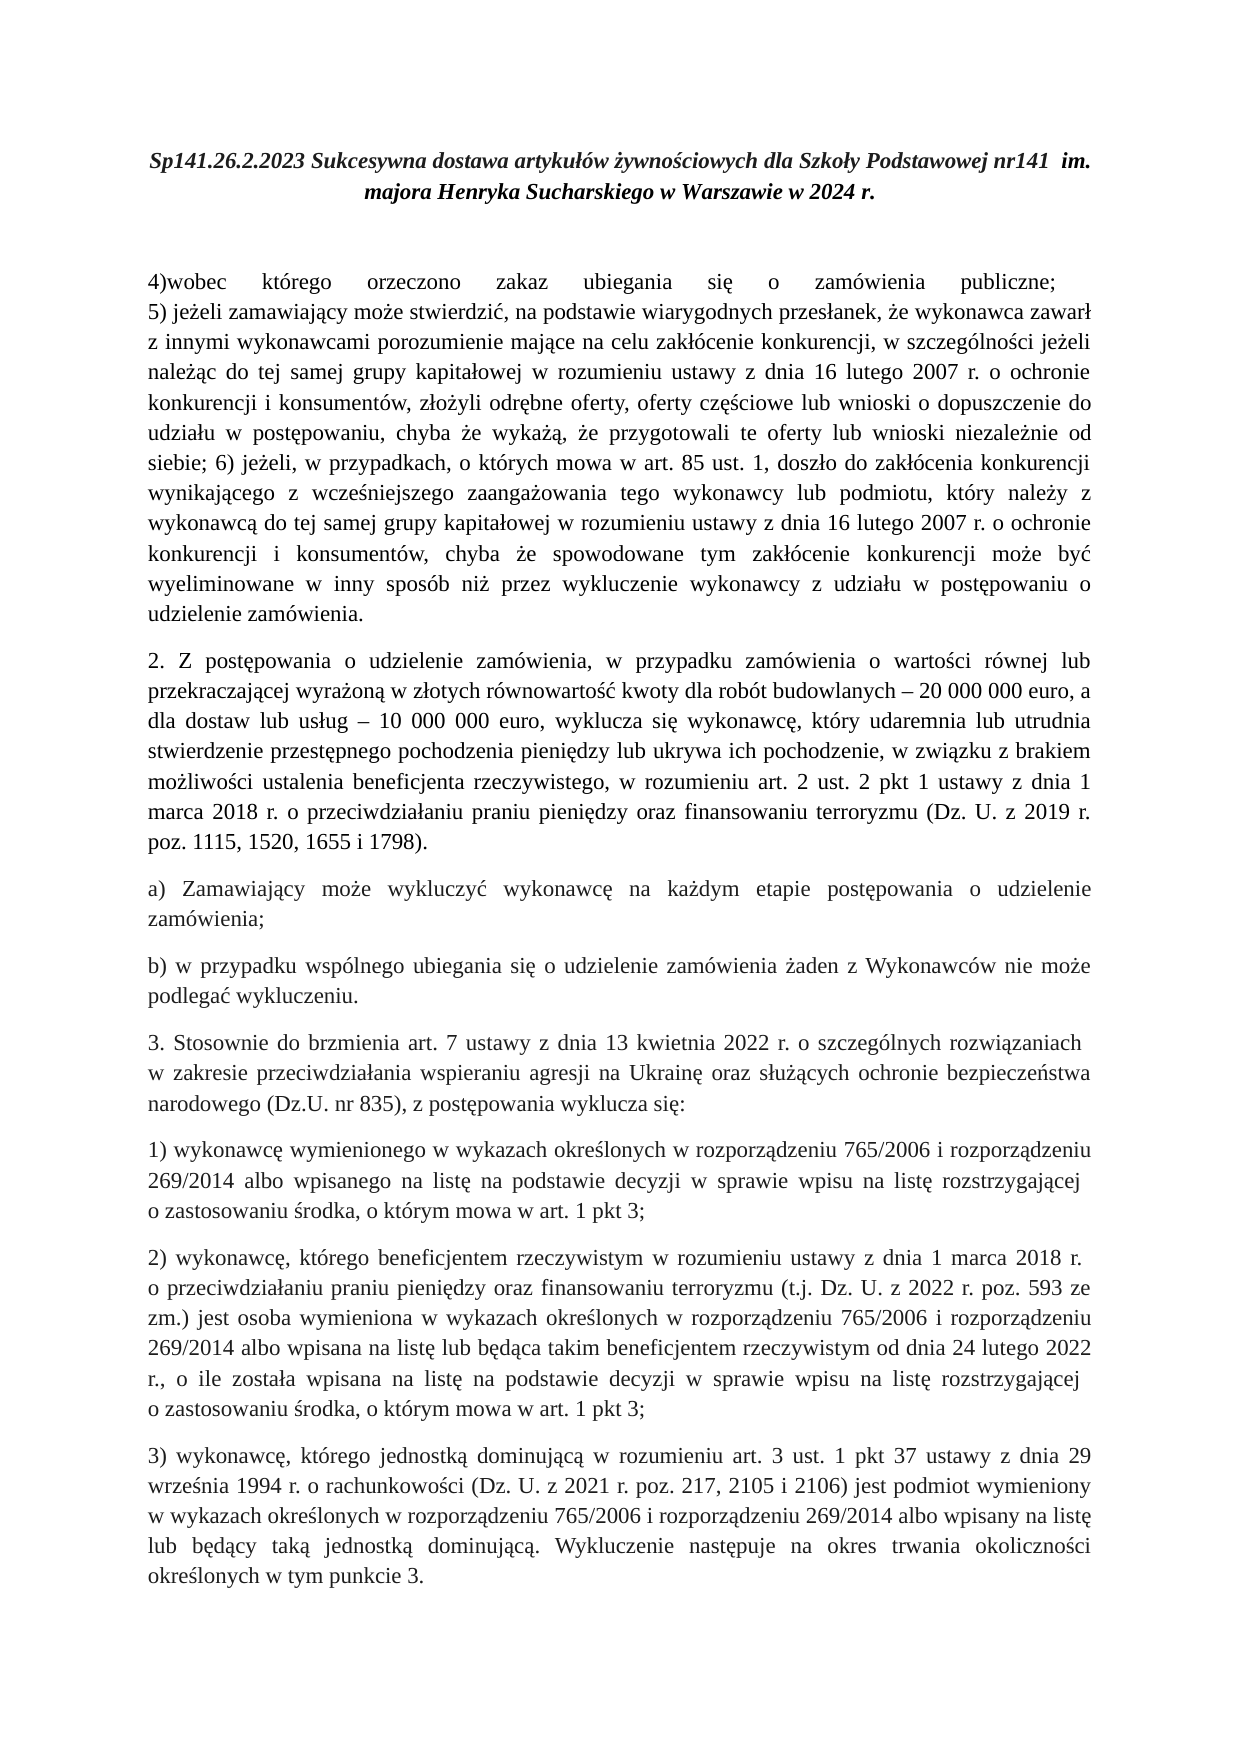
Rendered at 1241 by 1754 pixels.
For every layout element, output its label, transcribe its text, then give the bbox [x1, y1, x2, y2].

text 3) wykonawcę, którego jednostką dominującą w rozumieniu art. 3 ust. 1 pkt 37 ustawy z dnia 29 września 1994 r. o rachunkowości (Dz. U. z 2021 r. poz. 217, 2105 i 2106) jest podmiot wymieniony w wykazach określonych w rozporządzeniu 765/2006 i rozporządzeniu 269/2014 albo wpisany na listę lub będący taką jednostką dominującą. Wykluczenie następuje na okres trwania okoliczności określonych w tym punkcie 3. [148, 1442, 1093, 1589]
text b) w przypadku wspólnego ubiegania się o udzielenie zamówienia żaden z Wykonawców nie może podlegać wykluczeniu. [148, 952, 1093, 1009]
text 4)wobec którego orzeczono zakaz ubiegania się o zamówienia publiczne; 5) jeżeli zamawiający może stwierdzić, na podstawie wiarygodnych przesłanek, że wykonawca zawarł z innymi wykonawcami porozumienie mające na celu zakłócenie konkurencji, w szczególności jeżeli należąc do tej samej grupy kapitałowej w rozumieniu ustawy z dnia 16 lutego 2007 r. o ochronie konkurencji i konsumentów, złożyli odrębne oferty, oferty częściowe lub wnioski o dopuszczenie do udziału w postępowaniu, chyba że wykażą, że przygotowali te oferty lub wnioski niezależnie od siebie; 6) jeżeli, w przypadkach, o których mowa w art. 85 ust. 1, doszło do zakłócenia konkurencji wynikającego z wcześniejszego zaangażowania tego wykonawcy lub podmiotu, który należy z wykonawcą do tej samej grupy kapitałowej w rozumieniu ustawy z dnia 16 lutego 2007 r. o ochronie konkurencji i konsumentów, chyba że spowodowane tym zakłócenie konkurencji może być wyeliminowane w inny sposób niż przez wykluczenie wykonawcy z udziału w postępowaniu o udzielenie zamówienia. [148, 268, 1093, 626]
text a) Zamawiający może wykluczyć wykonawcę na każdym etapie postępowania o udzielenie zamówienia; [148, 875, 1093, 932]
text 2) wykonawcę, którego beneficjentem rzeczywistym w rozumieniu ustawy z dnia 1 marca 2018 r. o przeciwdziałaniu praniu pieniędzy oraz finansowaniu terroryzmu (t.j. Dz. U. z 2022 r. poz. 593 ze zm.) jest osoba wymieniona w wykazach określonych w rozporządzeniu 765/2006 i rozporządzeniu 269/2014 albo wpisana na listę lub będąca takim beneficjentem rzeczywistym od dnia 24 lutego 2022 r., o ile została wpisana na listę na podstawie decyzji w sprawie wpisu na listę rozstrzygającej o zastosowaniu środka, o którym mowa w art. 1 pkt 3; [148, 1244, 1093, 1421]
text 3. Stosownie do brzmienia art. 7 ustawy z dnia 13 kwietnia 2022 r. o szczególnych rozwiązaniach w zakresie przeciwdziałania wspieraniu agresji na Ukrainę oraz służących ochronie bezpieczeństwa narodowego (Dz.U. nr 835), z postępowania wyklucza się: [148, 1029, 1093, 1116]
text 2. Z postępowania o udzielenie zamówienia, w przypadku zamówienia o wartości równej lub przekraczającej wyrażoną w złotych równowartość kwoty dla robót budowlanych – 20 000 000 euro, a dla dostaw lub usług – 10 000 000 euro, wyklucza się wykonawcę, który udaremnia lub utrudnia stwierdzenie przestępnego pochodzenia pieniędzy lub ukrywa ich pochodzenie, w związku z brakiem możliwości ustalenia beneficjenta rzeczywistego, w rozumieniu art. 2 ust. 2 pkt 1 ustawy z dnia 1 marca 2018 r. o przeciwdziałaniu praniu pieniędzy oraz finansowaniu terroryzmu (Dz. U. z 2019 r. poz. 1115, 1520, 1655 i 1798). [148, 647, 1093, 854]
text 1) wykonawcę wymienionego w wykazach określonych w rozporządzeniu 765/2006 i rozporządzeniu 269/2014 albo wpisanego na listę na podstawie decyzji w sprawie wpisu na listę rozstrzygającej o zastosowaniu środka, o którym mowa w art. 1 pkt 3; [148, 1136, 1093, 1223]
